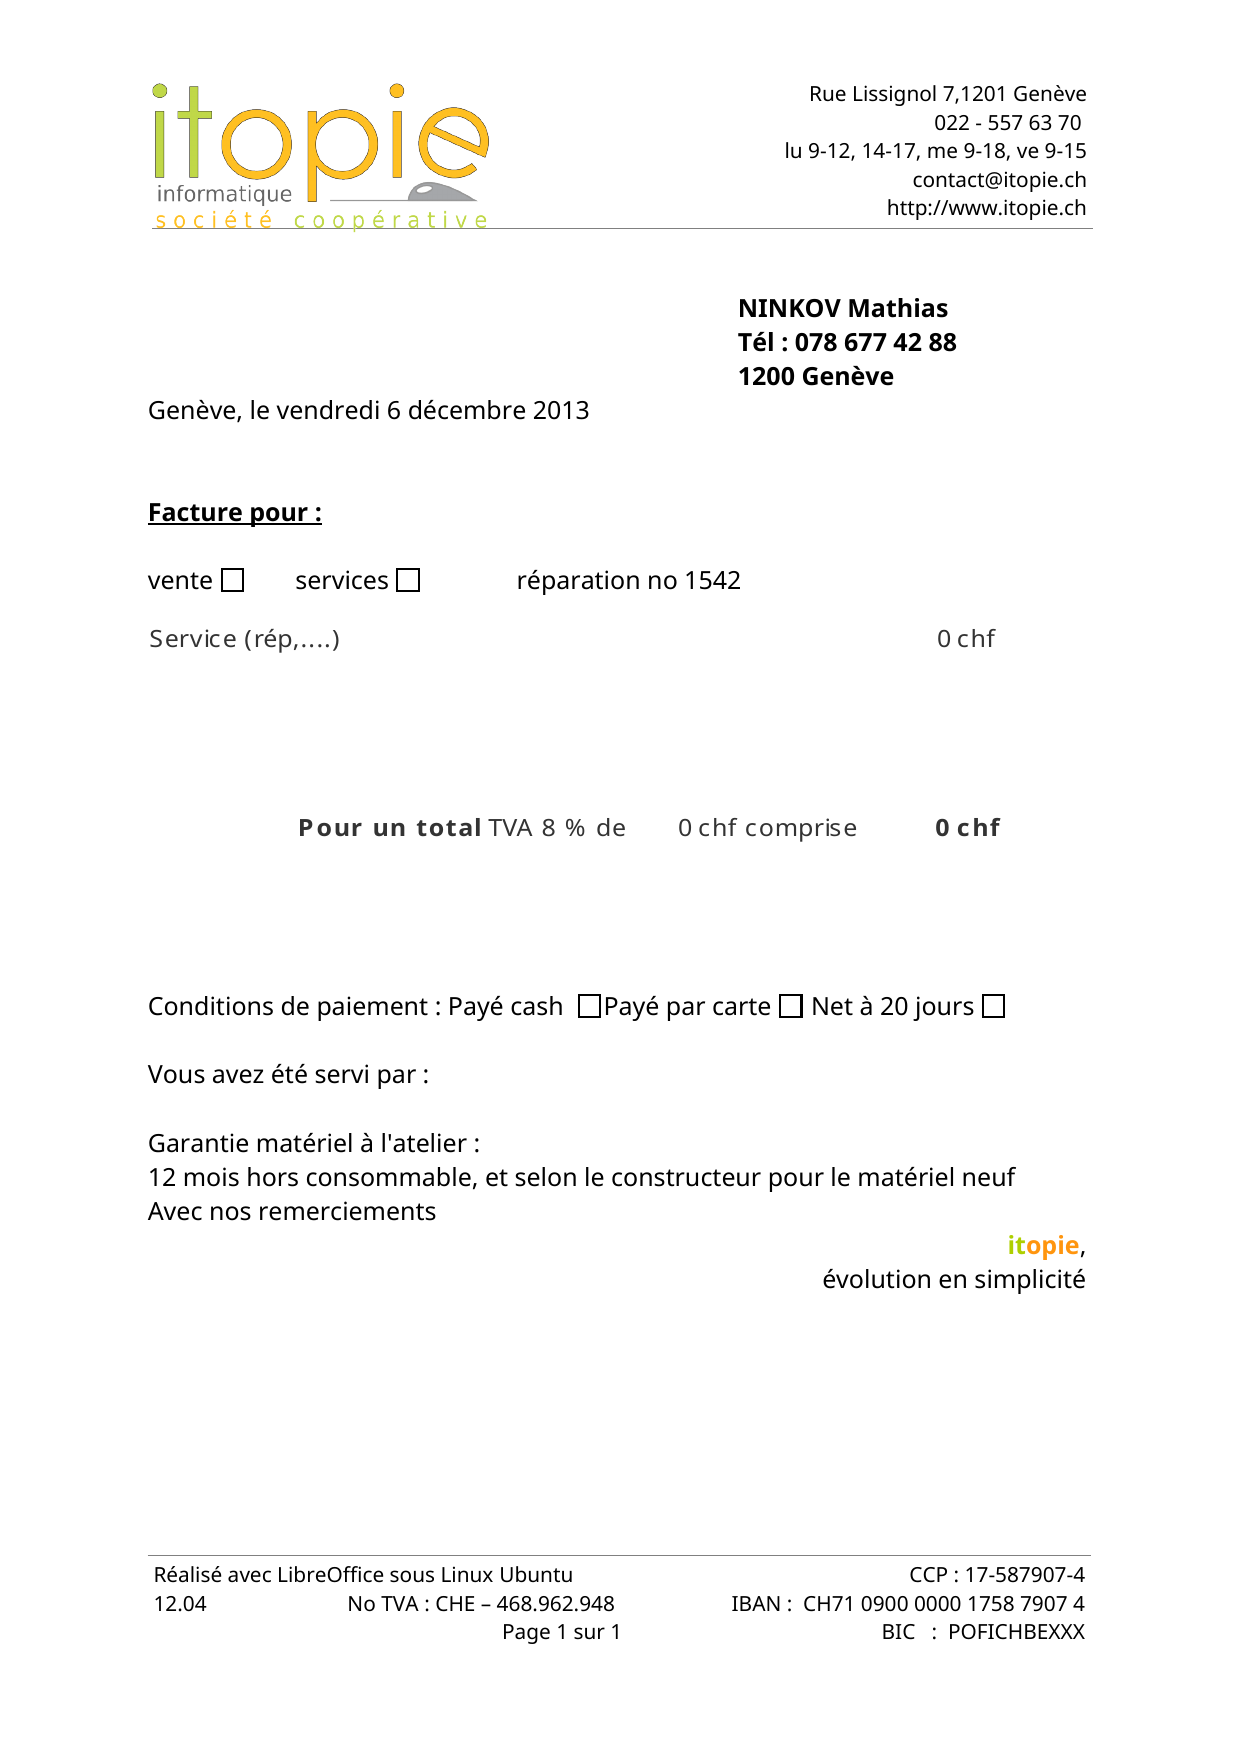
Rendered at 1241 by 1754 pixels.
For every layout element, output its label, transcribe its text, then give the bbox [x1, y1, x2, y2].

text 1200 Genève [148, 358, 1093, 392]
text Garantie matériel à l'atelier : [148, 1125, 1093, 1159]
text évolution en simplicité [148, 1262, 1093, 1296]
text itopie, [148, 1227, 1093, 1262]
text Conditions de paiement : Payé cash Payé par carte Net à 20 jours [148, 989, 1093, 1023]
text Tél : 078 677 42 88 [148, 324, 1093, 358]
text 12 mois hors consommable, et selon le constructeur pour le matériel neuf [148, 1159, 1093, 1193]
text Facture pour : [148, 495, 1093, 529]
text Avec nos remerciements [148, 1193, 1093, 1227]
text vente services réparation no 1542 [148, 563, 1093, 597]
text Genève, le vendredi 6 décembre 2013 [148, 392, 1093, 427]
text Vous avez été servi par : [148, 1057, 1093, 1091]
picture [138, 72, 500, 244]
text NINKOV Mathias [148, 290, 1093, 324]
